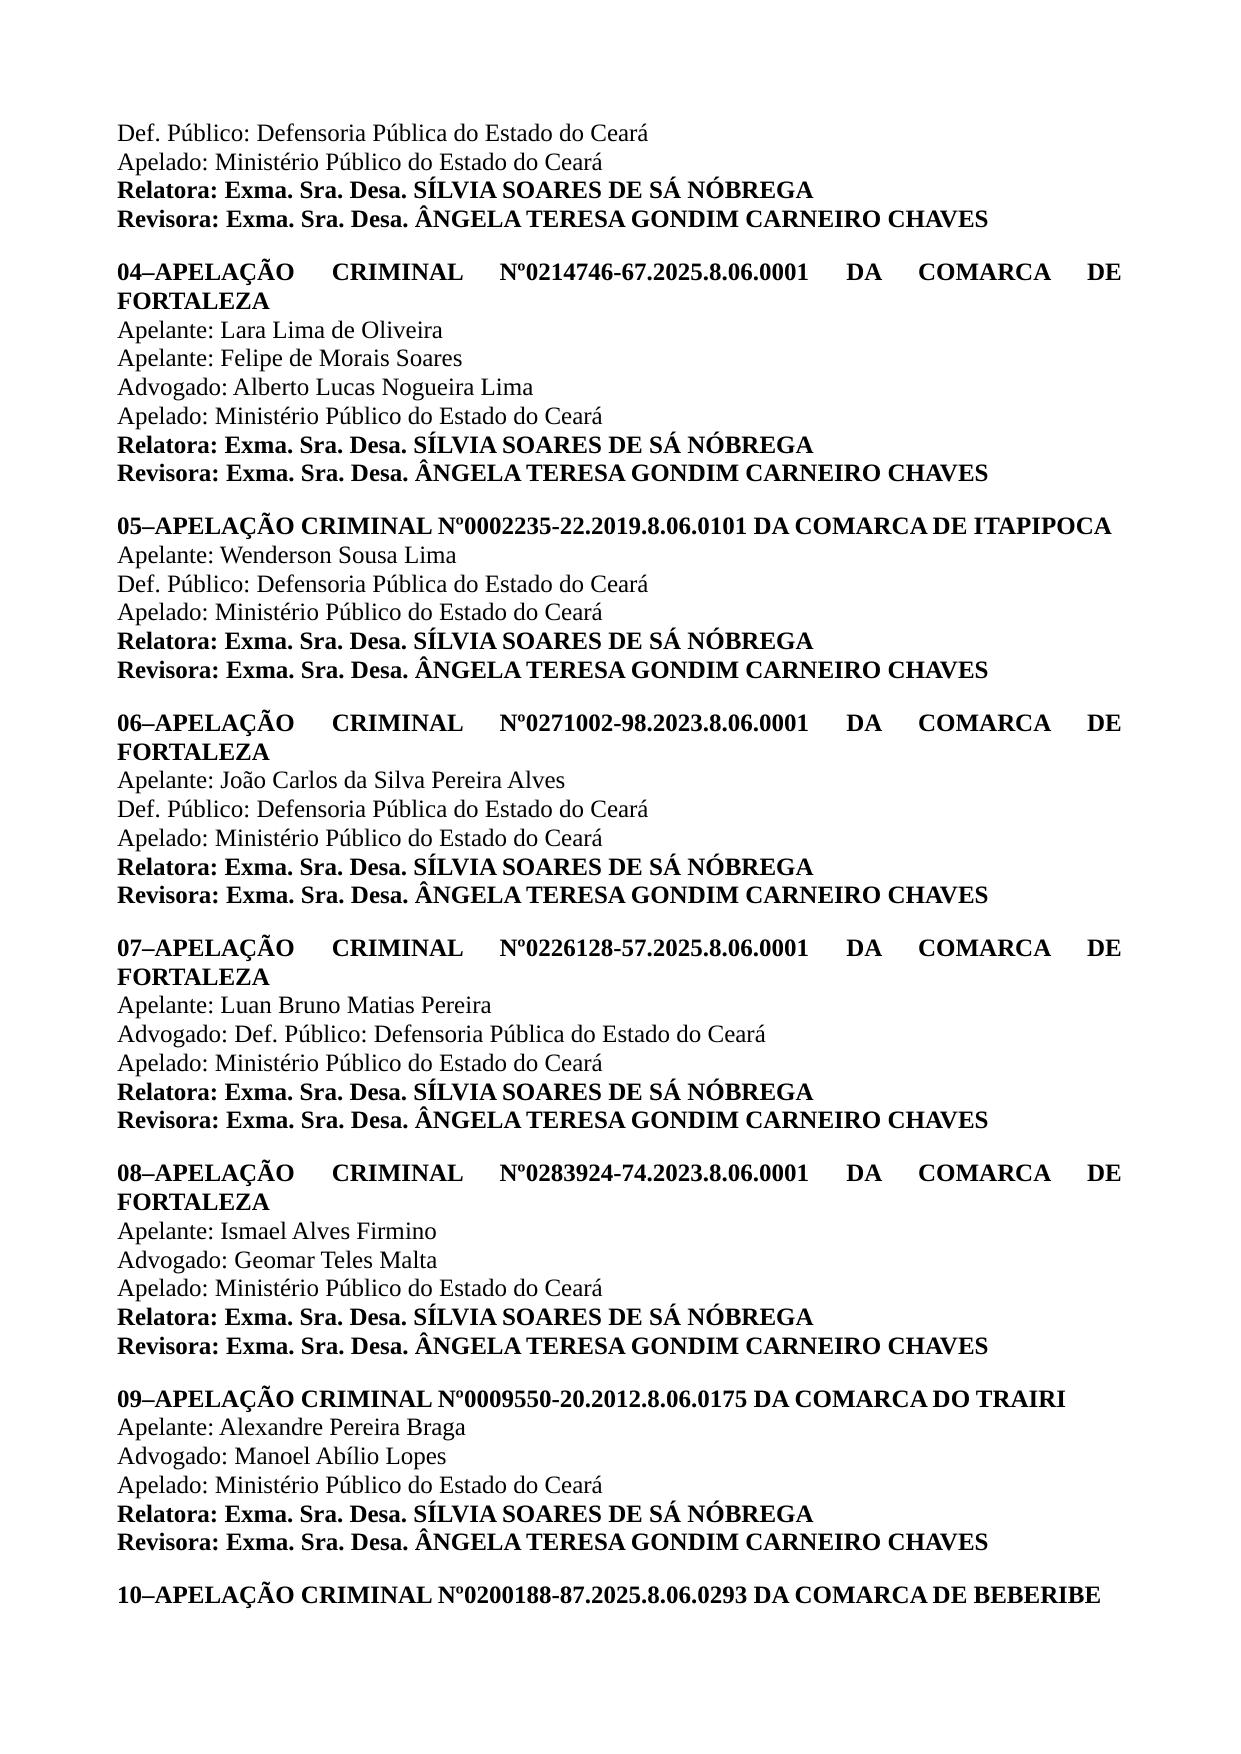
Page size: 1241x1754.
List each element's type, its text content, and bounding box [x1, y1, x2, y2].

text 09–APELAÇÃO CRIMINAL Nº0009550-20.2012.8.06.0175 DA COMARCA DO TRAIRI [117, 1384, 1122, 1412]
text Apelante: Alexandre Pereira Braga [117, 1412, 1122, 1441]
text Relatora: Exma. Sra. Desa. SÍLVIA SOARES DE SÁ NÓBREGA [117, 1499, 1122, 1527]
text Revisora: Exma. Sra. Desa. ÂNGELA TERESA GONDIM CARNEIRO CHAVES [117, 880, 1122, 909]
text Apelante: Felipe de Morais Soares [117, 343, 1122, 372]
text Revisora: Exma. Sra. Desa. ÂNGELA TERESA GONDIM CARNEIRO CHAVES [117, 655, 1122, 684]
text Apelado: Ministério Público do Estado do Ceará [117, 1273, 1122, 1302]
text Relatora: Exma. Sra. Desa. SÍLVIA SOARES DE SÁ NÓBREGA [117, 176, 1122, 204]
text Relatora: Exma. Sra. Desa. SÍLVIA SOARES DE SÁ NÓBREGA [117, 626, 1122, 655]
text Apelante: Ismael Alves Firmino [117, 1216, 1122, 1245]
text Relatora: Exma. Sra. Desa. SÍLVIA SOARES DE SÁ NÓBREGA [117, 1302, 1122, 1331]
text Advogado: Alberto Lucas Nogueira Lima [117, 372, 1122, 401]
text Apelado: Ministério Público do Estado do Ceará [117, 147, 1122, 176]
text Apelado: Ministério Público do Estado do Ceará [117, 401, 1122, 430]
text Apelado: Ministério Público do Estado do Ceará [117, 1048, 1122, 1077]
text 10–APELAÇÃO CRIMINAL Nº0200188-87.2025.8.06.0293 DA COMARCA DE BEBERIBE [117, 1580, 1122, 1609]
text Apelante: Lara Lima de Oliveira [117, 315, 1122, 343]
text Revisora: Exma. Sra. Desa. ÂNGELA TERESA GONDIM CARNEIRO CHAVES [117, 204, 1122, 233]
text Def. Público: Defensoria Pública do Estado do Ceará [117, 794, 1122, 823]
text Relatora: Exma. Sra. Desa. SÍLVIA SOARES DE SÁ NÓBREGA [117, 1077, 1122, 1106]
text Advogado: Manoel Abílio Lopes [117, 1441, 1122, 1470]
text 05–APELAÇÃO CRIMINAL Nº0002235-22.2019.8.06.0101 DA COMARCA DE ITAPIPOCA [117, 511, 1122, 540]
text Apelante: João Carlos da Silva Pereira Alves [117, 765, 1122, 794]
text Apelado: Ministério Público do Estado do Ceará [117, 1470, 1122, 1499]
text Apelado: Ministério Público do Estado do Ceará [117, 823, 1122, 852]
text Advogado: Def. Público: Defensoria Pública do Estado do Ceará [117, 1019, 1122, 1048]
text Revisora: Exma. Sra. Desa. ÂNGELA TERESA GONDIM CARNEIRO CHAVES [117, 1106, 1122, 1134]
text 06–APELAÇÃO CRIMINAL Nº0271002-98.2023.8.06.0001 DA COMARCA DE FORTALEZA [117, 708, 1122, 765]
text Revisora: Exma. Sra. Desa. ÂNGELA TERESA GONDIM CARNEIRO CHAVES [117, 458, 1122, 487]
text Apelante: Luan Bruno Matias Pereira [117, 991, 1122, 1019]
text 08–APELAÇÃO CRIMINAL Nº0283924-74.2023.8.06.0001 DA COMARCA DE FORTALEZA [117, 1158, 1122, 1216]
text Advogado: Geomar Teles Malta [117, 1245, 1122, 1273]
text Def. Público: Defensoria Pública do Estado do Ceará [117, 118, 1122, 147]
text 04–APELAÇÃO CRIMINAL Nº0214746-67.2025.8.06.0001 DA COMARCA DE FORTALEZA [117, 257, 1122, 315]
text Relatora: Exma. Sra. Desa. SÍLVIA SOARES DE SÁ NÓBREGA [117, 852, 1122, 880]
text Apelado: Ministério Público do Estado do Ceará [117, 597, 1122, 626]
text Apelante: Wenderson Sousa Lima [117, 540, 1122, 569]
text Revisora: Exma. Sra. Desa. ÂNGELA TERESA GONDIM CARNEIRO CHAVES [117, 1331, 1122, 1360]
text 07–APELAÇÃO CRIMINAL Nº0226128-57.2025.8.06.0001 DA COMARCA DE FORTALEZA [117, 933, 1122, 991]
text Relatora: Exma. Sra. Desa. SÍLVIA SOARES DE SÁ NÓBREGA [117, 430, 1122, 458]
text Def. Público: Defensoria Pública do Estado do Ceará [117, 569, 1122, 597]
text Revisora: Exma. Sra. Desa. ÂNGELA TERESA GONDIM CARNEIRO CHAVES [117, 1527, 1122, 1556]
